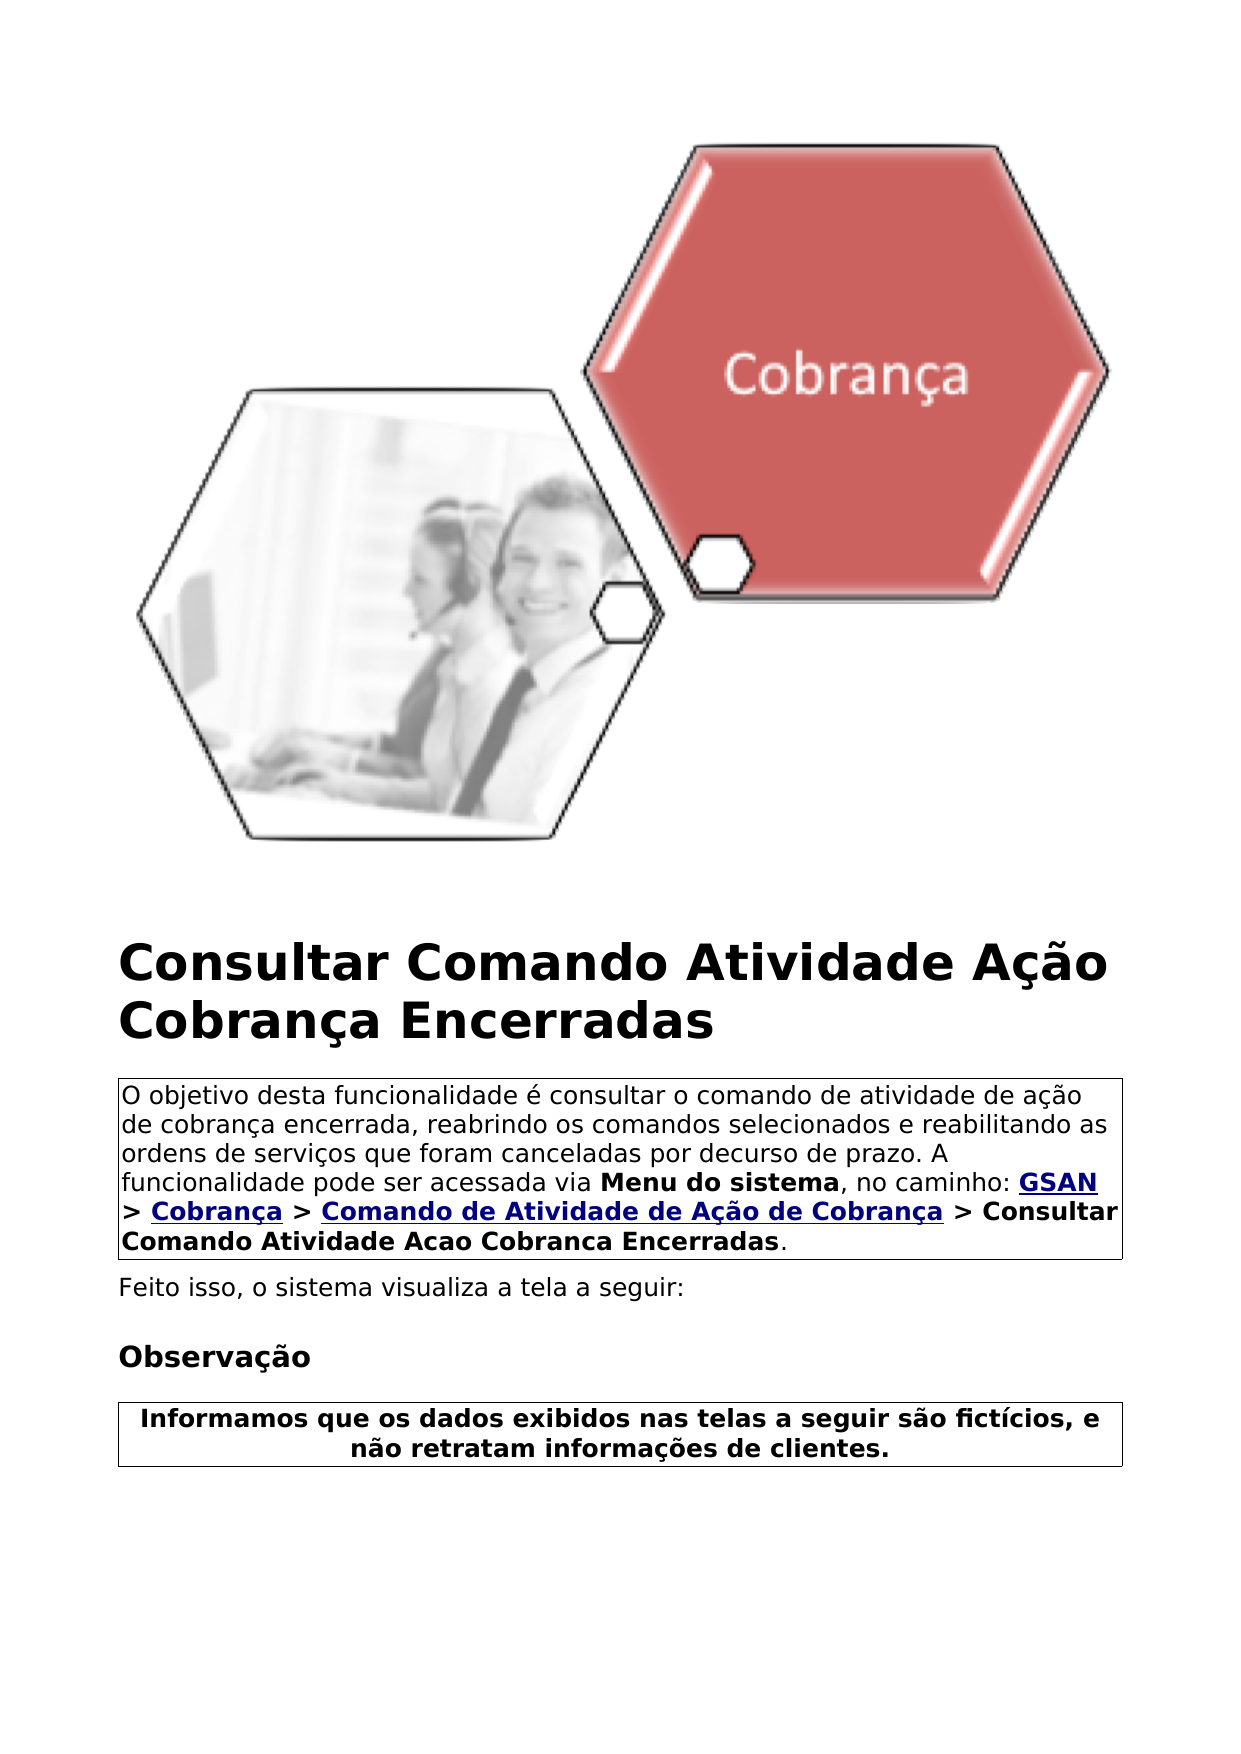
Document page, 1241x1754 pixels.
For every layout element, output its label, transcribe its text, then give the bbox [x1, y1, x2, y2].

picture [118, 118, 1123, 868]
table_header O objetivo desta funcionalidade é consultar o comando de atividade de ação de cobrança encerrada, reabrindo os comandos selecionados e reabilitando as ordens de serviços que foram canceladas por decurso de prazo. A funcionalidade pode ser acessada via Menu do sistema, no caminho: GSAN > Cobrança > Comando de Atividade de Ação de Cobrança > Consultar Comando Atividade Acao Cobranca Encerradas. [119, 1079, 1122, 1259]
subtitle Observação [118, 1340, 1122, 1374]
text Feito isso, o sistema visualiza a tela a seguir: [118, 1274, 1122, 1303]
subtitle Consultar Comando Atividade Ação Cobrança Encerradas [118, 934, 1122, 1051]
table_header Informamos que os dados exibidos nas telas a seguir são fictícios, e não retratam informações de clientes. [119, 1403, 1122, 1466]
